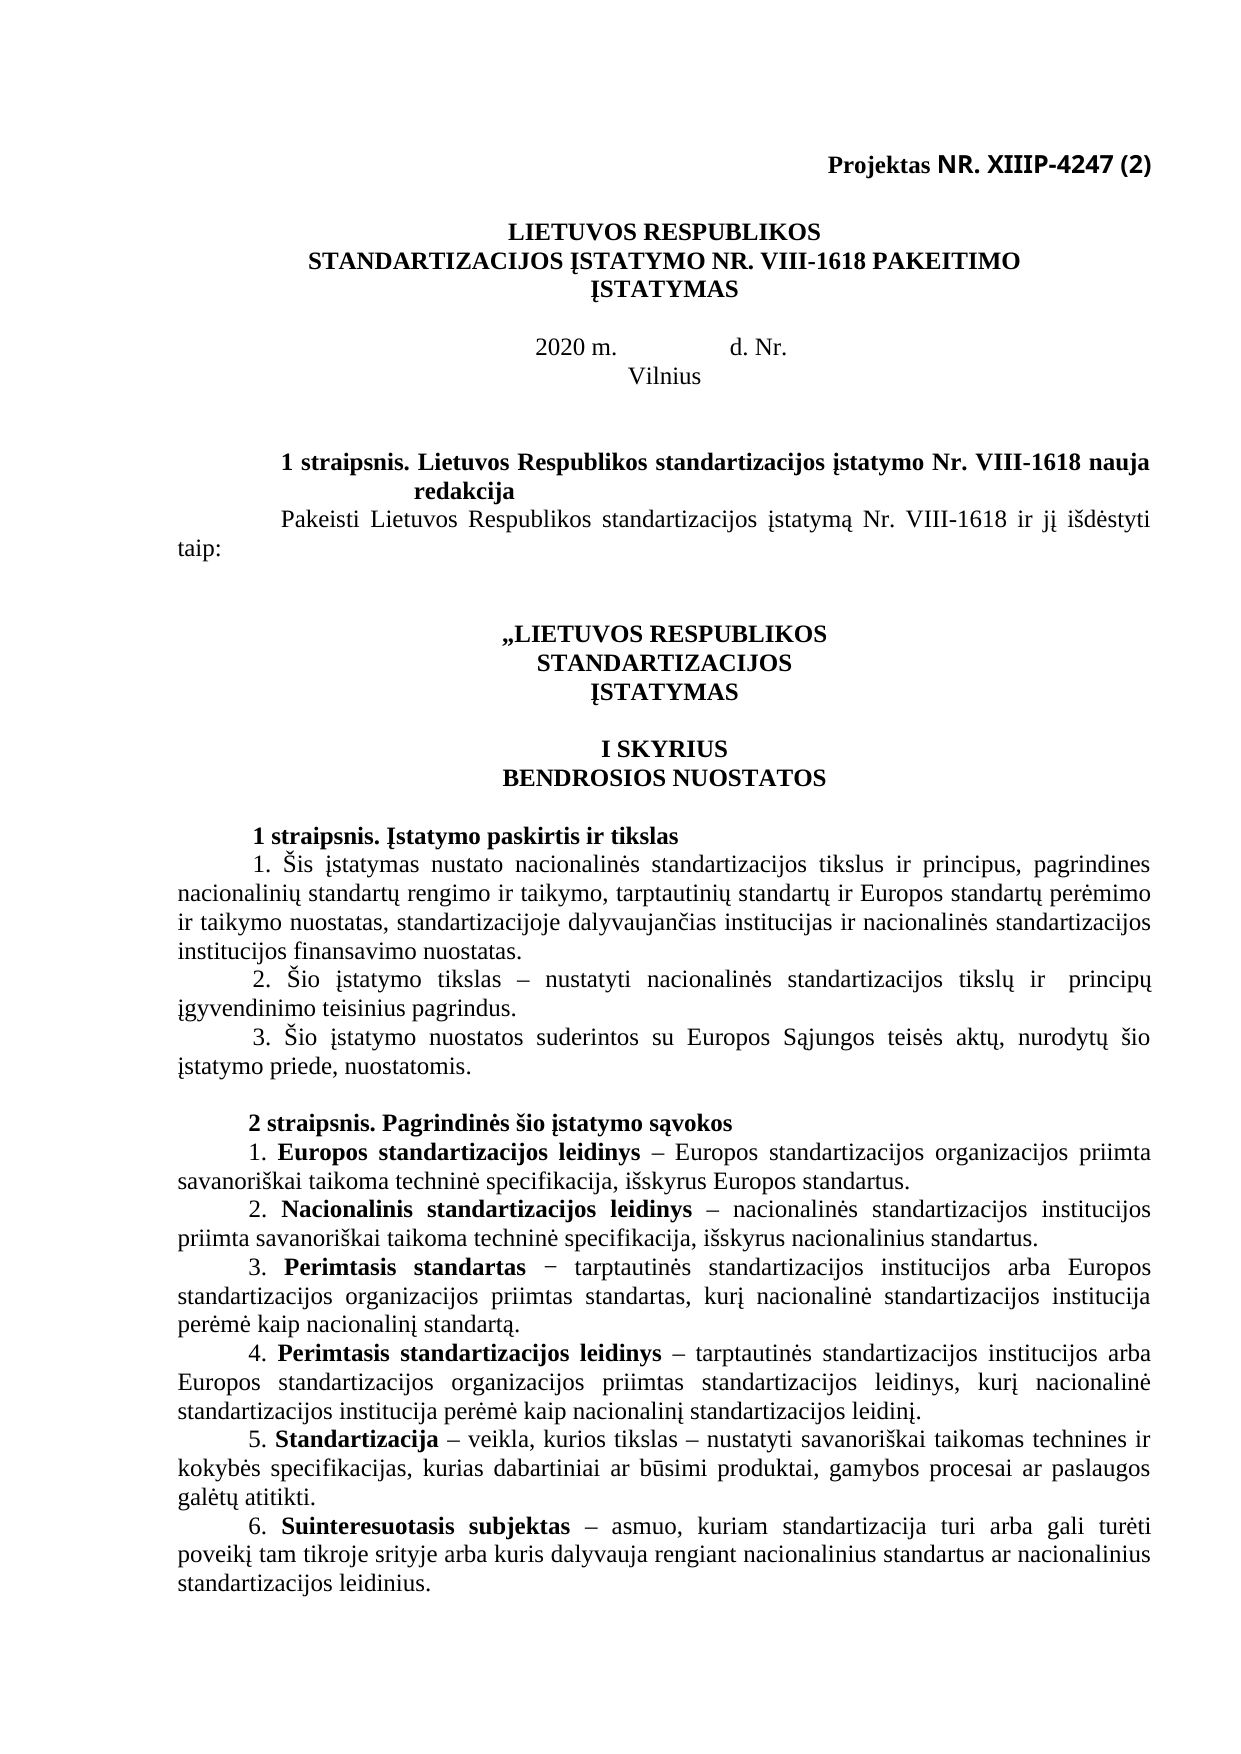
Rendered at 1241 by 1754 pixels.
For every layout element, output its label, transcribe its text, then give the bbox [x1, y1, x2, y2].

text ĮSTATYMAS [177, 677, 1152, 706]
text LIETUVOS RESPUBLIKOS [177, 217, 1152, 246]
text Pakeisti Lietuvos Respublikos standartizacijos įstatymą Nr. VIII-1618 ir jį išdėstyti taip: [177, 504, 1152, 562]
text 1 straipsnis. Įstatymo paskirtis ir tikslas [177, 821, 1152, 849]
text 1. Europos standartizacijos leidinys – Europos standartizacijos organizacijos priimta savanoriškai taikoma techninė specifikacija, išskyrus Europos standartus. [177, 1137, 1152, 1194]
text 3. Perimtasis standartas − tarptautinės standartizacijos institucijos arba Europos standartizacijos organizacijos priimtas standartas, kurį nacionalinė standartizacijos institucija perėmė kaip nacionalinį standartą. [177, 1252, 1152, 1338]
text 1 straipsnis. Lietuvos Respublikos standartizacijos įstatymo Nr. VIII-1618 nauja redakcija [281, 447, 1152, 504]
text 2 straipsnis. Pagrindinės šio įstatymo sąvokos [177, 1108, 1152, 1137]
text 2. Šio įstatymo tikslas – nustatyti nacionalinės standartizacijos tikslų ir principų įgyvendinimo teisinius pagrindus. [177, 964, 1152, 1022]
text 2020 m. d. Nr. [177, 332, 1152, 361]
text STANDARTIZACIJOS ĮSTATYMO nR. VIII-1618 PAKEITIMO [177, 246, 1152, 274]
text BENDROSIOS NUOSTATOS [177, 763, 1152, 792]
text 3. Šio įstatymo nuostatos suderintos su Europos Sąjungos teisės aktų, nurodytų šio įstatymo priede, nuostatomis. [177, 1022, 1152, 1079]
text ĮSTATYMAS [177, 274, 1152, 303]
text 1. Šis įstatymas nustato nacionalinės standartizacijos tikslus ir principus, pagrindines nacionalinių standartų rengimo ir taikymo, tarptautinių standartų ir Europos standartų perėmimo ir taikymo nuostatas, standartizacijoje dalyvaujančias institucijas ir nacionalinės standartizacijos institucijos finansavimo nuostatas. [177, 849, 1152, 964]
text 5. Standartizacija – veikla, kurios tikslas – nustatyti savanoriškai taikomas technines ir kokybės specifikacijas, kurias dabartiniai ar būsimi produktai, gamybos procesai ar paslaugos galėtų atitikti. [177, 1424, 1152, 1511]
text „LIETUVOS RESPUBLIKOS [177, 619, 1152, 648]
text 2. Nacionalinis standartizacijos leidinys – nacionalinės standartizacijos institucijos priimta savanoriškai taikoma techninė specifikacija, išskyrus nacionalinius standartus. [177, 1194, 1152, 1252]
text I SKYRIUS [177, 734, 1152, 763]
text 4. Perimtasis standartizacijos leidinys – tarptautinės standartizacijos institucijos arba Europos standartizacijos organizacijos priimtas standartizacijos leidinys, kurį nacionalinė standartizacijos institucija perėmė kaip nacionalinį standartizacijos leidinį. [177, 1338, 1152, 1424]
text STANDARTIZACIJOS [177, 648, 1152, 677]
text Vilnius [177, 361, 1152, 389]
text Projektas NR. XIIIP-4247 (2) [177, 147, 1152, 181]
text 6. Suinteresuotasis subjektas – asmuo, kuriam standartizacija turi arba gali turėti poveikį tam tikroje srityje arba kuris dalyvauja rengiant nacionalinius standartus ar nacionalinius standartizacijos leidinius. [177, 1511, 1152, 1597]
